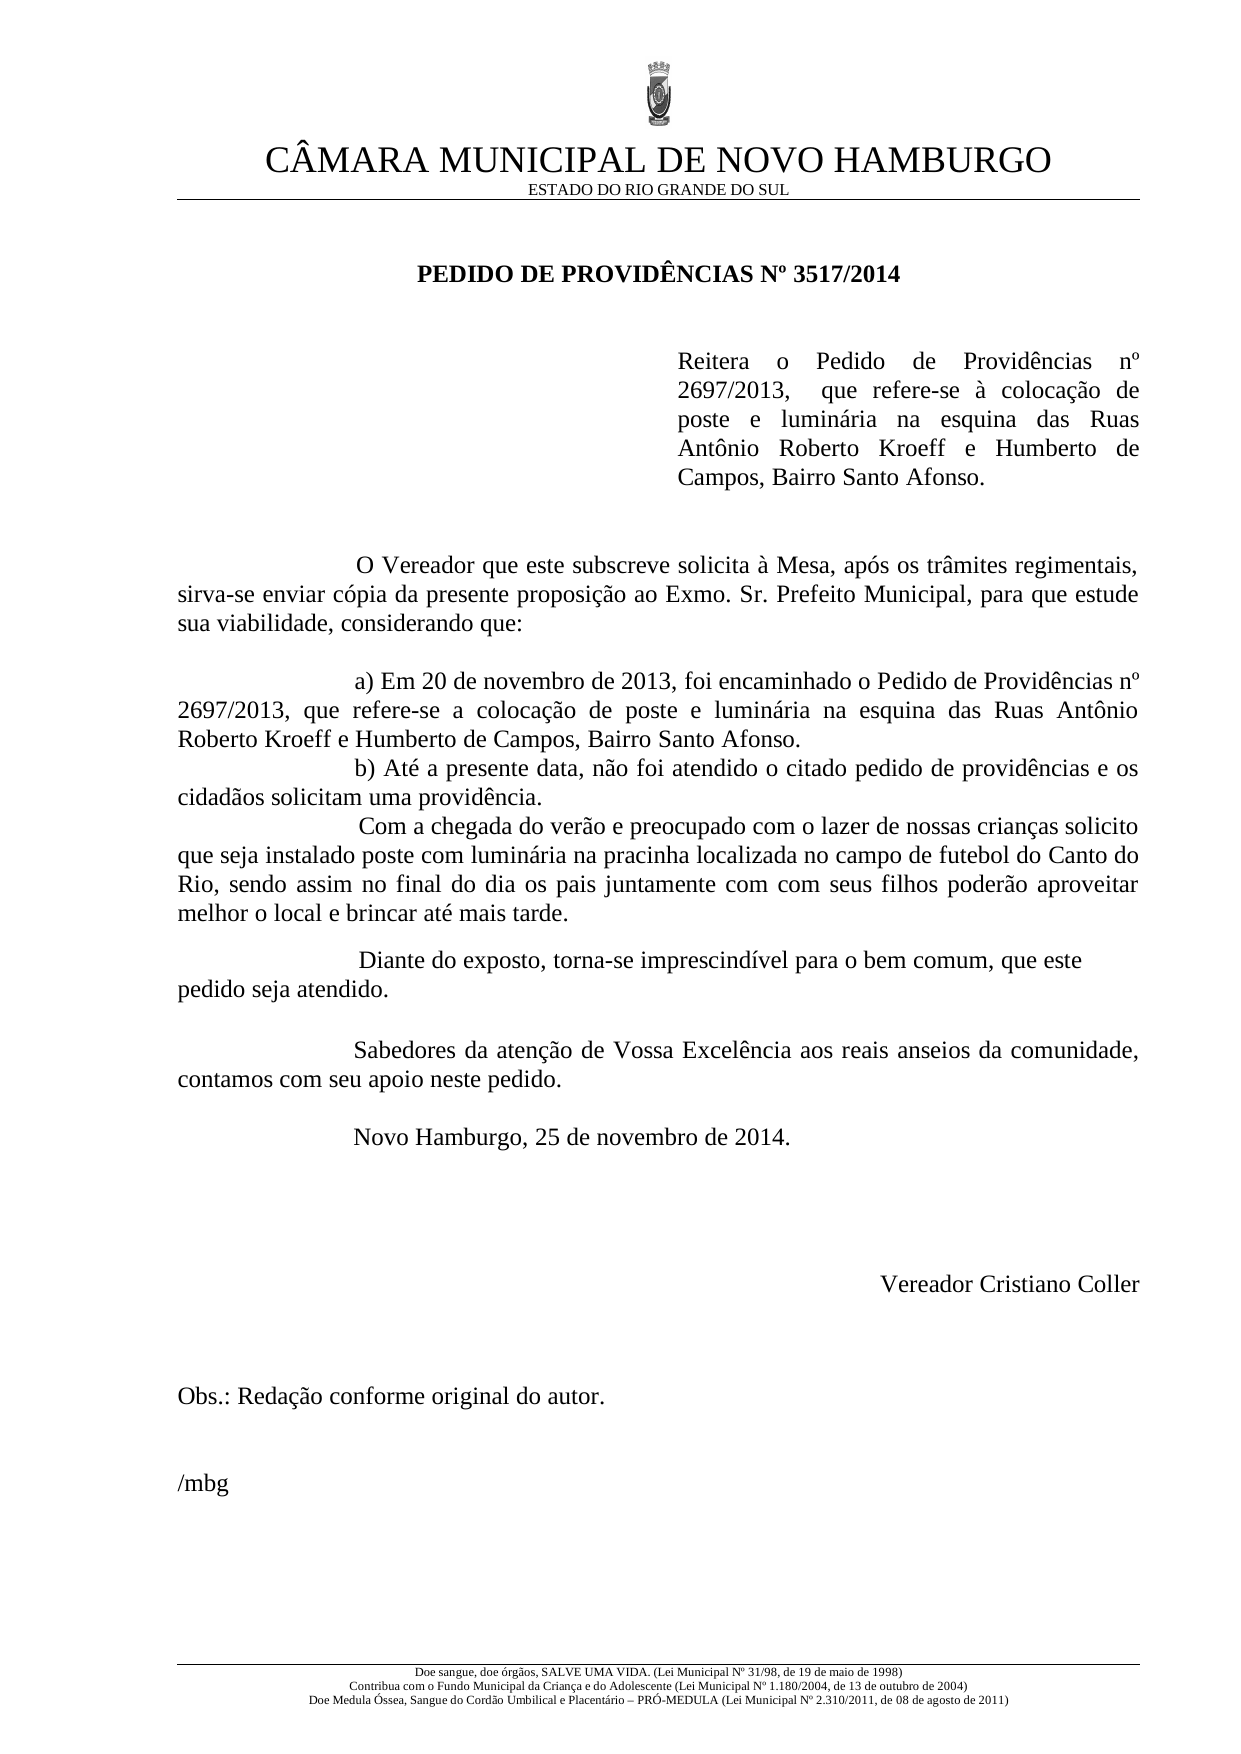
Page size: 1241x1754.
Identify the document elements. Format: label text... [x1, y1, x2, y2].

text O Vereador que este subscreve solicita à Mesa, após os trâmites regimentais, sirva-se enviar cópia da presente proposição ao Exmo. Sr. Prefeito Municipal, para que estude sua viabilidade, considerando que: [177, 549, 1140, 637]
text b) Até a presente data, não foi atendido o citado pedido de providências e os cidadãos solicitam uma providência. [177, 753, 1140, 811]
text Com a chegada do verão e preocupado com o lazer de nossas crianças solicito que seja instalado poste com luminária na pracinha localizada no campo de futebol do Canto do Rio, sendo assim no final do dia os pais juntamente com com seus filhos poderão aproveitar melhor o local e brincar até mais tarde. [177, 811, 1140, 927]
text Vereador Cristiano Coller [177, 1269, 1140, 1298]
text Novo Hamburgo, 25 de novembro de 2014. [177, 1122, 1140, 1151]
text Diante do exposto, torna-se imprescindível para o bem comum, que este pedido seja atendido. [177, 945, 1140, 1003]
text /mbg [177, 1468, 1140, 1497]
text Obs.: Redação conforme original do autor. [177, 1381, 1140, 1409]
text PEDIDO DE PROVIDÊNCIAS Nº 3517/2014 [177, 259, 1140, 288]
text Sabedores da atenção de Vossa Excelência aos reais anseios da comunidade, contamos com seu apoio neste pedido. [177, 1035, 1140, 1093]
text Reitera o Pedido de Providências nº 2697/2013, que refere-se à colocação de poste e luminária na esquina das Ruas Antônio Roberto Kroeff e Humberto de Campos, Bairro Santo Afonso. [677, 346, 1140, 491]
text a) Em 20 de novembro de 2013, foi encaminhado o Pedido de Providências nº 2697/2013, que refere-se a colocação de poste e luminária na esquina das Ruas Antônio Roberto Kroeff e Humberto de Campos, Bairro Santo Afonso. [177, 666, 1140, 753]
